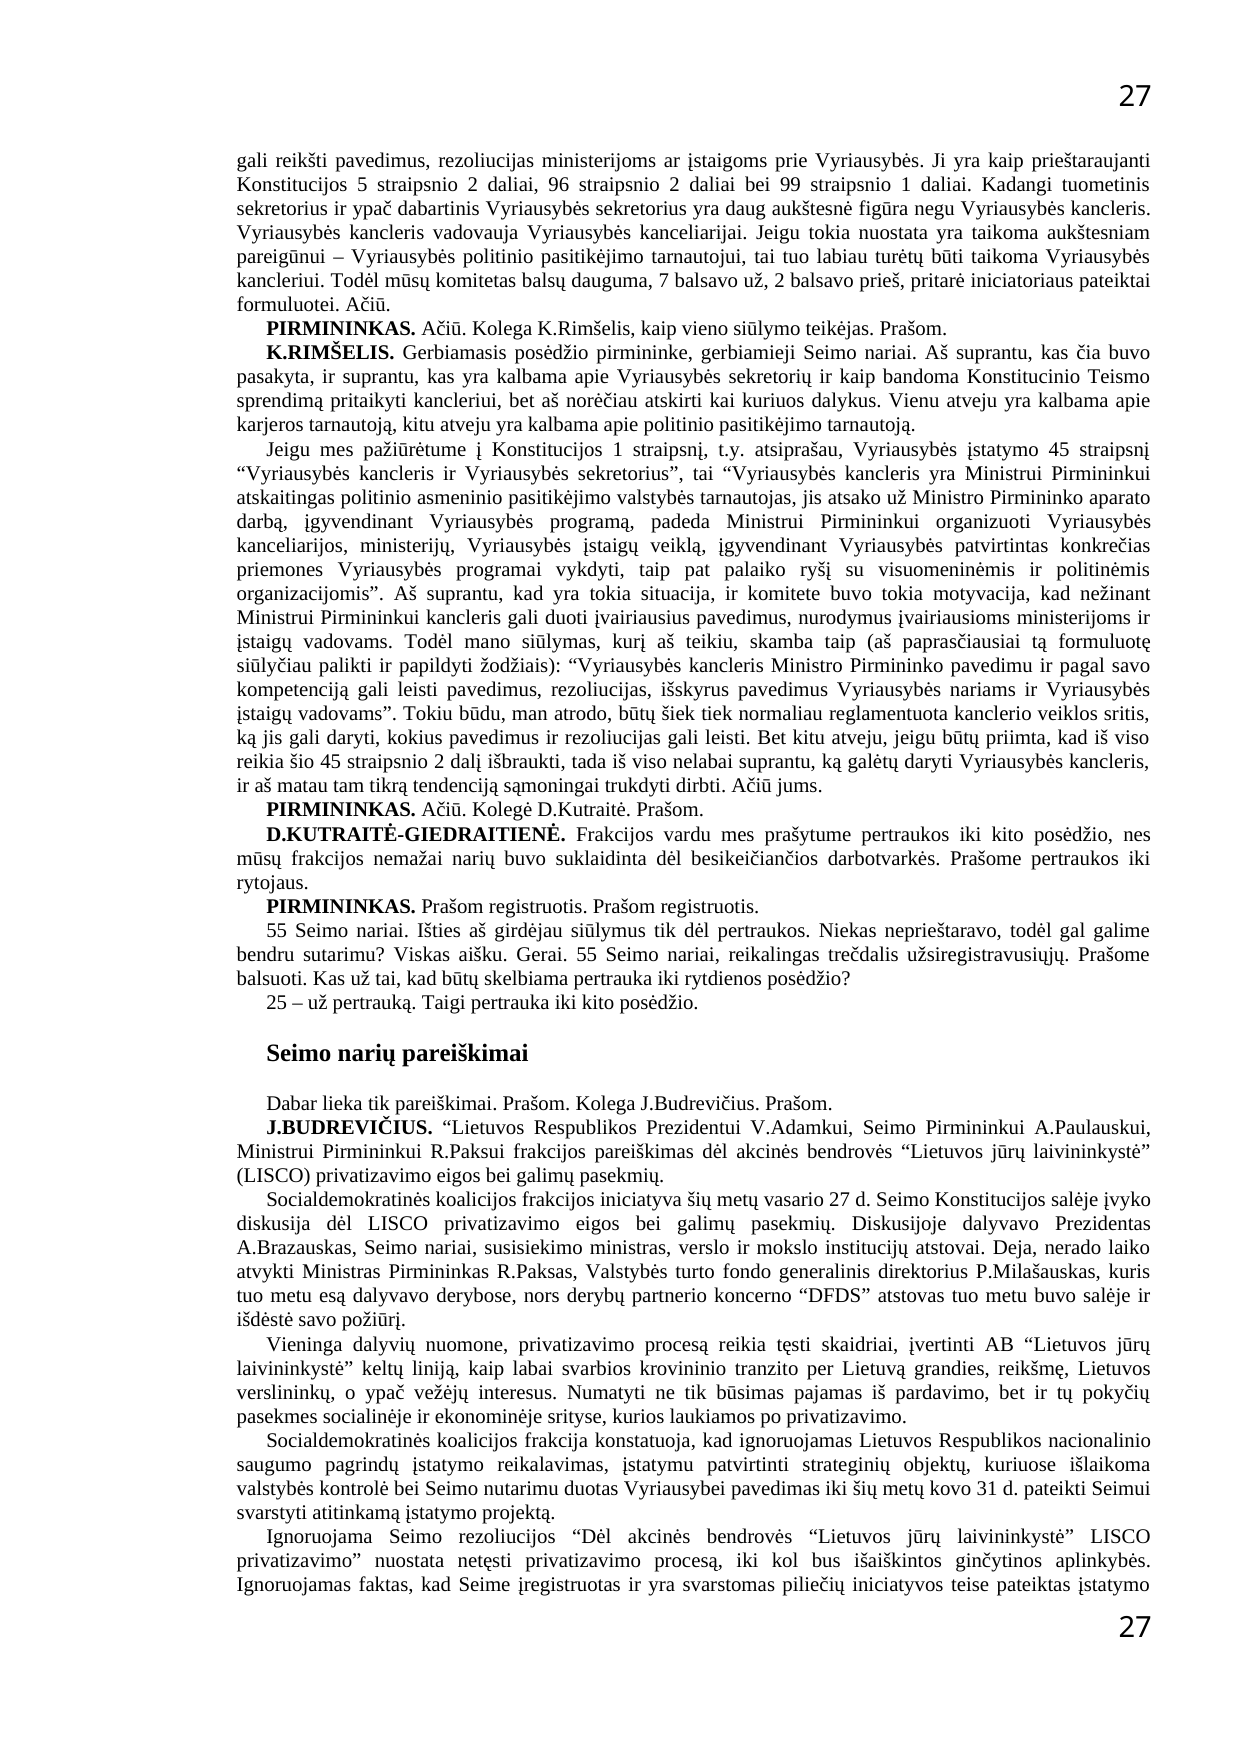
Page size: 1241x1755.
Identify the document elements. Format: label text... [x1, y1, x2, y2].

text PIRMININKAS. Ačiū. Kolegė D.Kutraitė. Prašom. [236, 797, 1152, 821]
text 55 Seimo nariai. Išties aš girdėjau siūlymus tik dėl pertraukos. Niekas neprieštaravo, todėl gal galime bendru sutarimu? Viskas aišku. Gerai. 55 Seimo nariai, reikalingas trečdalis užsiregistravusiųjų. Prašome balsuoti. Kas už tai, kad būtų skelbiama pertrauka iki rytdienos posėdžio? [236, 918, 1152, 990]
text D.KUTRAITĖ-GIEDRAITIENĖ. Frakcijos vardu mes prašytume pertraukos iki kito posėdžio, nes mūsų frakcijos nemažai narių buvo suklaidinta dėl besikeičiančios darbotvarkės. Prašome pertraukos iki rytojaus. [236, 821, 1152, 894]
text 25 – už pertrauką. Taigi pertrauka iki kito posėdžio. [236, 990, 1152, 1014]
text Seimo narių pareiškimai [236, 1038, 1152, 1067]
text PIRMININKAS. Prašom registruotis. Prašom registruotis. [236, 894, 1152, 918]
text K.RIMŠELIS. Gerbiamasis posėdžio pirmininke, gerbiamieji Seimo nariai. Aš suprantu, kas čia buvo pasakyta, ir suprantu, kas yra kalbama apie Vyriausybės sekretorių ir kaip bandoma Konstitucinio Teismo sprendimą pritaikyti kancleriui, bet aš norėčiau atskirti kai kuriuos dalykus. Vienu atveju yra kalbama apie karjeros tarnautoją, kitu atveju yra kalbama apie politinio pasitikėjimo tarnautoją. [236, 340, 1152, 436]
text Dabar lieka tik pareiškimai. Prašom. Kolega J.Budrevičius. Prašom. [236, 1091, 1152, 1115]
text J.BUDREVIČIUS. “Lietuvos Respublikos Prezidentui V.Adamkui, Seimo Pirmininkui A.Paulauskui, Ministrui Pirmininkui R.Paksui frakcijos pareiškimas dėl akcinės bendrovės “Lietuvos jūrų laivininkystė” (LISCO) privatizavimo eigos bei galimų pasekmių. [236, 1115, 1152, 1187]
text Jeigu mes pažiūrėtume į Konstitucijos 1 straipsnį, t.y. atsiprašau, Vyriausybės įstatymo 45 straipsnį “Vyriausybės kancleris ir Vyriausybės sekretorius”, tai “Vyriausybės kancleris yra Ministrui Pirmininkui atskaitingas politinio asmeninio pasitikėjimo valstybės tarnautojas, jis atsako už Ministro Pirmininko aparato darbą, įgyvendinant Vyriausybės programą, padeda Ministrui Pirmininkui organizuoti Vyriausybės kanceliarijos, ministerijų, Vyriausybės įstaigų veiklą, įgyvendinant Vyriausybės patvirtintas konkrečias priemones Vyriausybės programai vykdyti, taip pat palaiko ryšį su visuomeninėmis ir politinėmis organizacijomis”. Aš suprantu, kad yra tokia situacija, ir komitete buvo tokia motyvacija, kad nežinant Ministrui Pirmininkui kancleris gali duoti įvairiausius pavedimus, nurodymus įvairiausioms ministerijoms ir įstaigų vadovams. Todėl mano siūlymas, kurį aš teikiu, skamba taip (aš paprasčiausiai tą formuluotę siūlyčiau palikti ir papildyti žodžiais): “Vyriausybės kancleris Ministro Pirmininko pavedimu ir pagal savo kompetenciją gali leisti pavedimus, rezoliucijas, išskyrus pavedimus Vyriausybės nariams ir Vyriausybės įstaigų vadovams”. Tokiu būdu, man atrodo, būtų šiek tiek normaliau reglamentuota kanclerio veiklos sritis, ką jis gali daryti, kokius pavedimus ir rezoliucijas gali leisti. Bet kitu atveju, jeigu būtų priimta, kad iš viso reikia šio 45 straipsnio 2 dalį išbraukti, tada iš viso nelabai suprantu, ką galėtų daryti Vyriausybės kancleris, ir aš matau tam tikrą tendenciją sąmoningai trukdyti dirbti. Ačiū jums. [236, 436, 1152, 797]
text Vieninga dalyvių nuomone, privatizavimo procesą reikia tęsti skaidriai, įvertinti AB “Lietuvos jūrų laivininkystė” keltų liniją, kaip labai svarbios krovininio tranzito per Lietuvą grandies, reikšmę, Lietuvos verslininkų, o ypač vežėjų interesus. Numatyti ne tik būsimas pajamas iš pardavimo, bet ir tų pokyčių pasekmes socialinėje ir ekonominėje srityse, kurios laukiamos po privatizavimo. [236, 1331, 1152, 1428]
text PIRMININKAS. Ačiū. Kolega K.Rimšelis, kaip vieno siūlymo teikėjas. Prašom. [236, 316, 1152, 340]
text Socialdemokratinės koalicijos frakcijos iniciatyva šių metų vasario 27 d. Seimo Konstitucijos salėje įvyko diskusija dėl LISCO privatizavimo eigos bei galimų pasekmių. Diskusijoje dalyvavo Prezidentas A.Brazauskas, Seimo nariai, susisiekimo ministras, verslo ir mokslo institucijų atstovai. Deja, nerado laiko atvykti Ministras Pirmininkas R.Paksas, Valstybės turto fondo generalinis direktorius P.Milašauskas, kuris tuo metu esą dalyvavo derybose, nors derybų partnerio koncerno “DFDS” atstovas tuo metu buvo salėje ir išdėstė savo požiūrį. [236, 1187, 1152, 1331]
text Socialdemokratinės koalicijos frakcija konstatuoja, kad ignoruojamas Lietuvos Respublikos nacionalinio saugumo pagrindų įstatymo reikalavimas, įstatymu patvirtinti strateginių objektų, kuriuose išlaikoma valstybės kontrolė bei Seimo nutarimu duotas Vyriausybei pavedimas iki šių metų kovo 31 d. pateikti Seimui svarstyti atitinkamą įstatymo projektą. [236, 1428, 1152, 1524]
text gali reikšti pavedimus, rezoliucijas ministerijoms ar įstaigoms prie Vyriausybės. Ji yra kaip prieštaraujanti Konstitucijos 5 straipsnio 2 daliai, 96 straipsnio 2 daliai bei 99 straipsnio 1 daliai. Kadangi tuometinis sekretorius ir ypač dabartinis Vyriausybės sekretorius yra daug aukštesnė figūra negu Vyriausybės kancleris. Vyriausybės kancleris vadovauja Vyriausybės kanceliarijai. Jeigu tokia nuostata yra taikoma aukštesniam pareigūnui – Vyriausybės politinio pasitikėjimo tarnautojui, tai tuo labiau turėtų būti taikoma Vyriausybės kancleriui. Todėl mūsų komitetas balsų dauguma, 7 balsavo už, 2 balsavo prieš, pritarė iniciatoriaus pateiktai formuluotei. Ačiū. [236, 148, 1152, 316]
text Ignoruojama Seimo rezoliucijos “Dėl akcinės bendrovės “Lietuvos jūrų laivininkystė” LISCO privatizavimo” nuostata netęsti privatizavimo procesą, iki kol bus išaiškintos ginčytinos aplinkybės. Ignoruojamas faktas, kad Seime įregistruotas ir yra svarstomas piliečių iniciatyvos teise pateiktas įstatymo [236, 1524, 1152, 1596]
